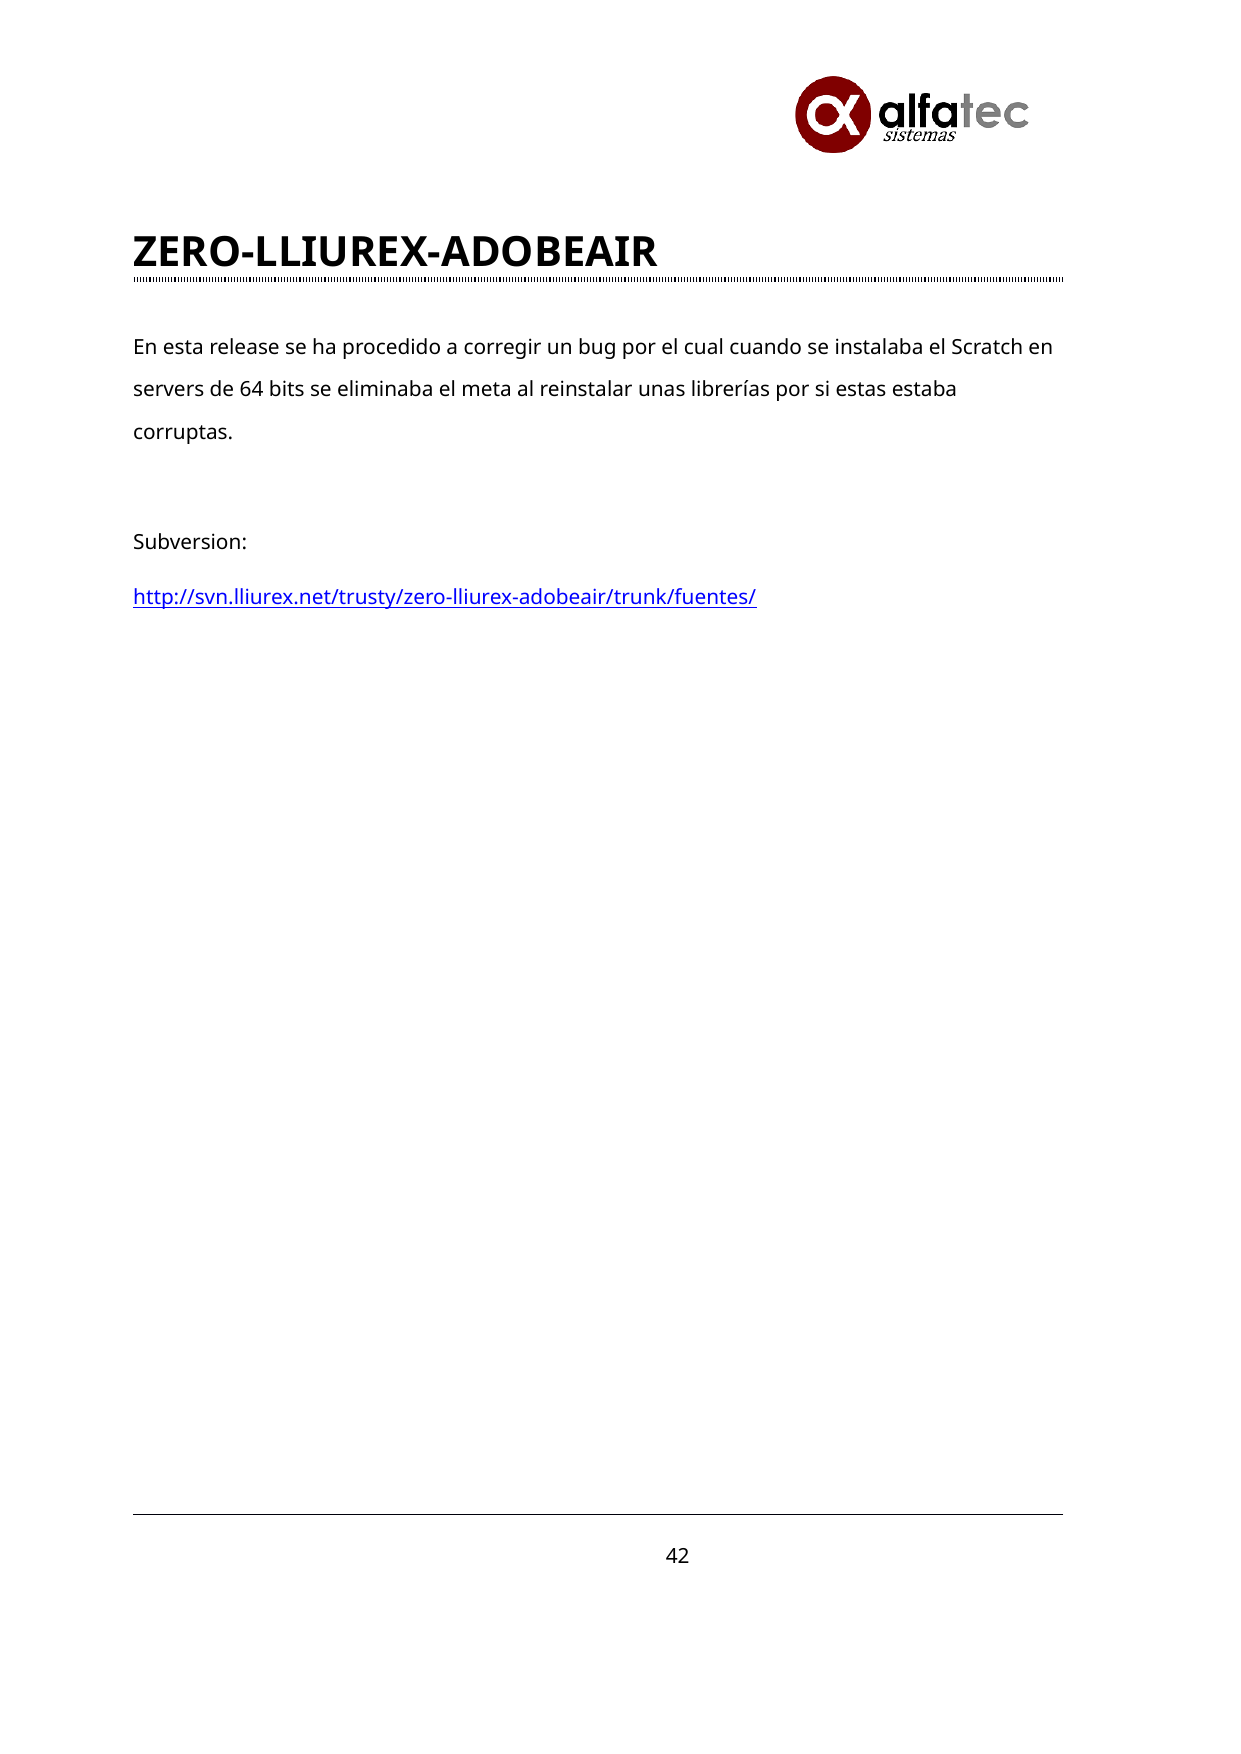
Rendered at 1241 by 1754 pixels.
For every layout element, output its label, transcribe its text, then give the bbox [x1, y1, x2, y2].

subtitle ZERO-LLIUREX-ADOBEAIR [133, 234, 1063, 282]
text En esta release se ha procedido a corregir un bug por el cual cuando se instalaba el Scratch en servers de 64 bits se eliminaba el meta al reinstalar unas librerías por si estas estaba corruptas. [133, 332, 1063, 446]
text http://svn.lliurex.net/trusty/zero-lliurex-adobeair/trunk/fuentes/ [133, 582, 1063, 611]
text Subversion: [133, 527, 1063, 556]
picture [795, 76, 1031, 153]
